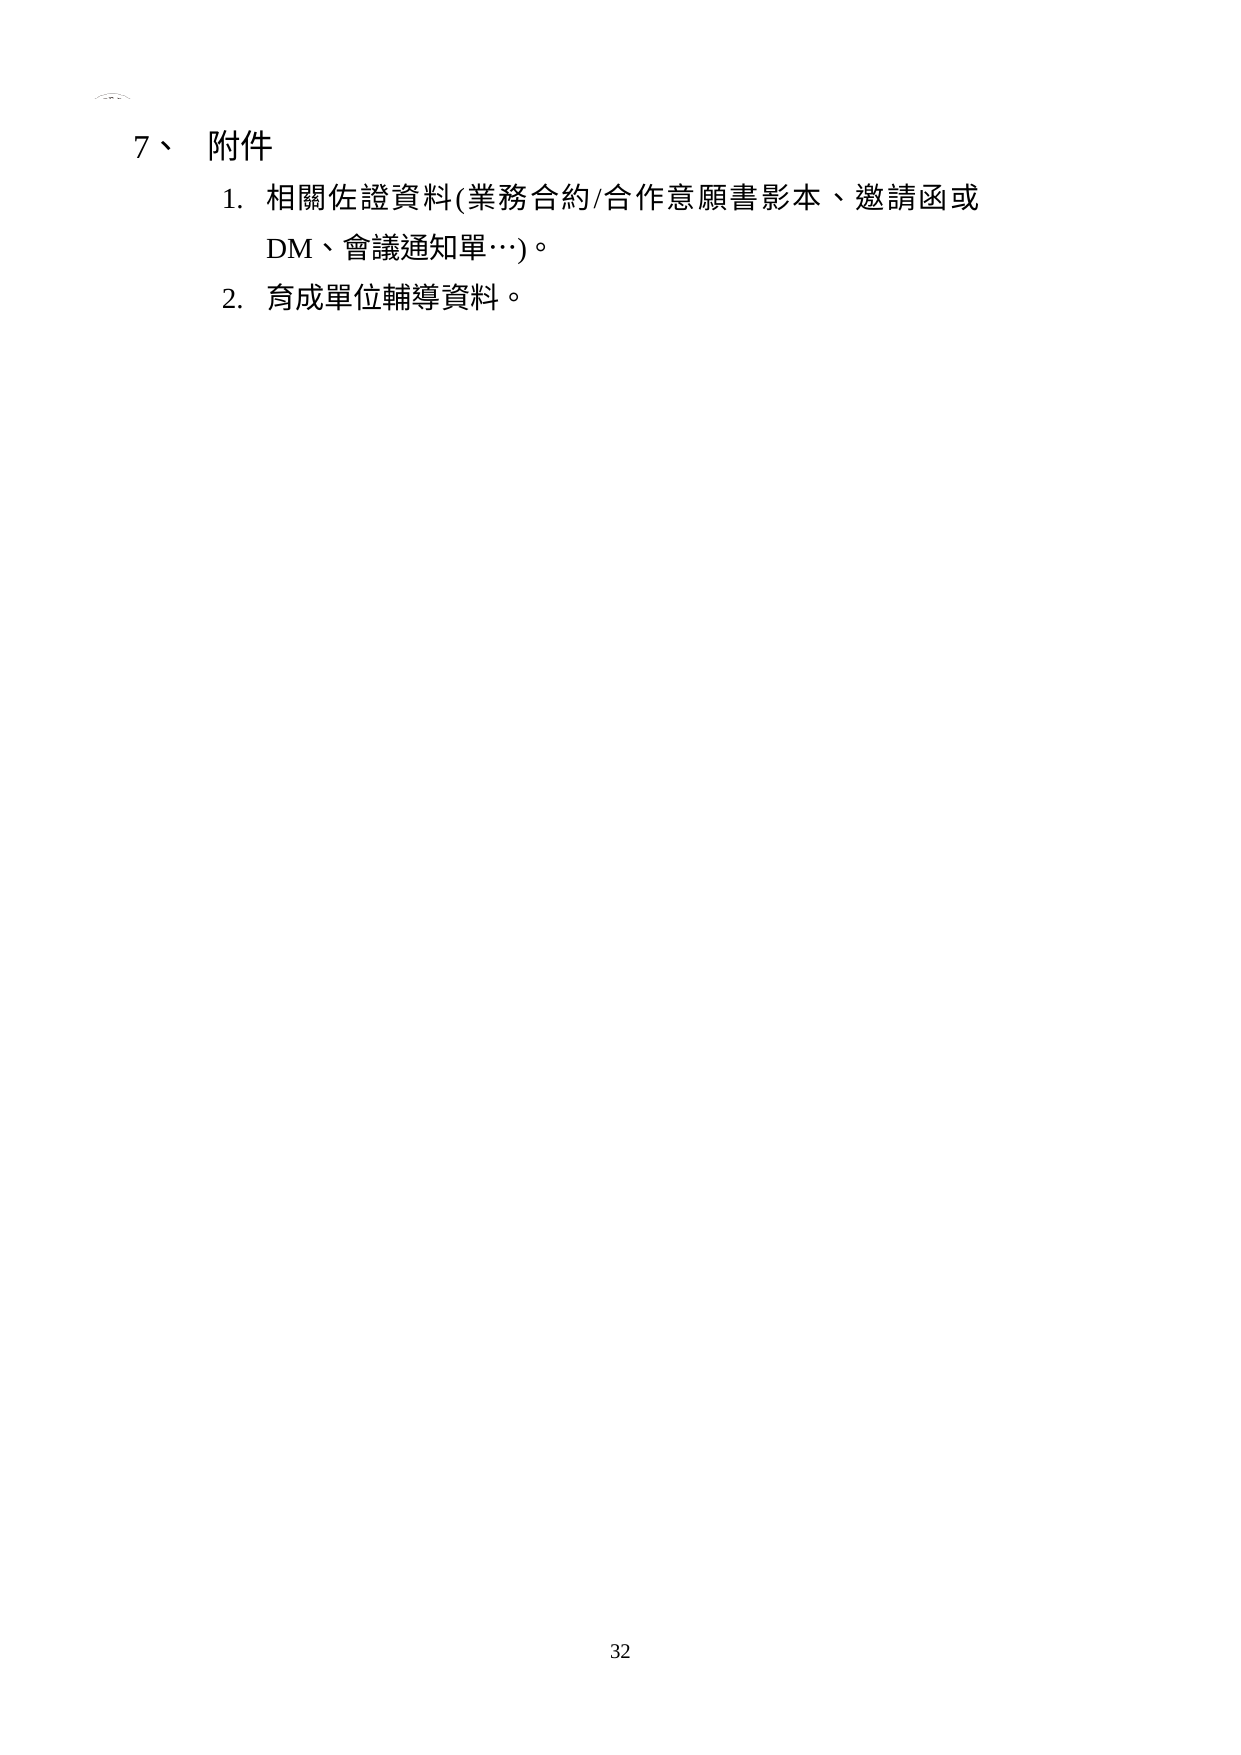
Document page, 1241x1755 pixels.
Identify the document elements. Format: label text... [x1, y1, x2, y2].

list 育成單位輔導資料。 [222, 268, 980, 318]
list 相關佐證資料(業務合約/合作意願書影本、邀請函或DM、會議通知單…)。 [222, 168, 980, 268]
list 附件 [133, 118, 1122, 168]
